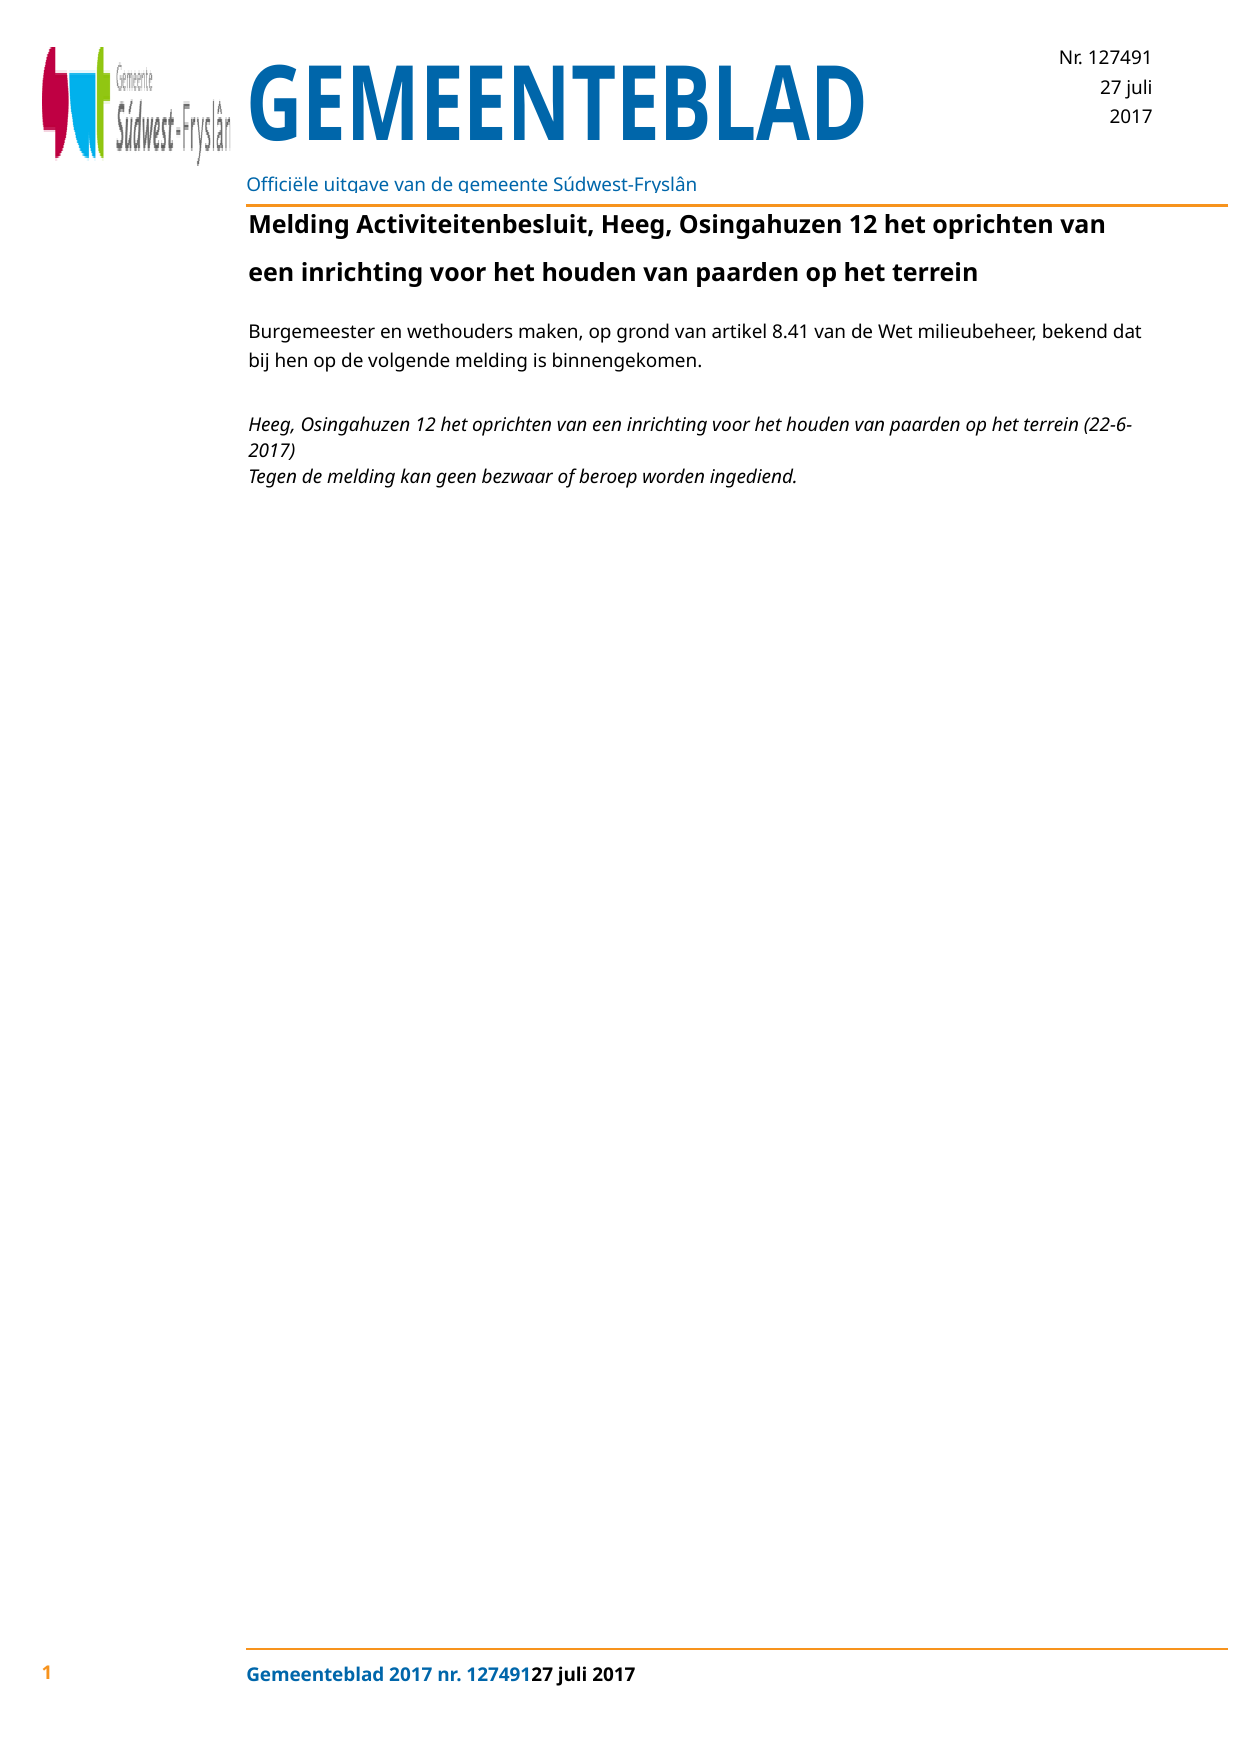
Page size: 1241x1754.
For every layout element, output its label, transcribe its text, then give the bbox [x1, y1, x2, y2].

text Heeg, Osingahuzen 12 het oprichten van een inrichting voor het houden van paarden op het terrein (22-6-2017) [248, 411, 1152, 463]
text Burgemeester en wethouders maken, op grond van artikel 8.41 van de Wet milieubeheer, bekend dat bij hen op de volgende melding is binnengekomen. [248, 318, 1152, 373]
picture [41, 47, 231, 172]
text Melding Activiteitenbesluit, Heeg, Osingahuzen 12 het oprichten van een inrichting voor het houden van paarden op het terrein [248, 207, 1152, 288]
text Tegen de melding kan geen bezwaar of beroep worden ingediend. [248, 463, 1152, 489]
